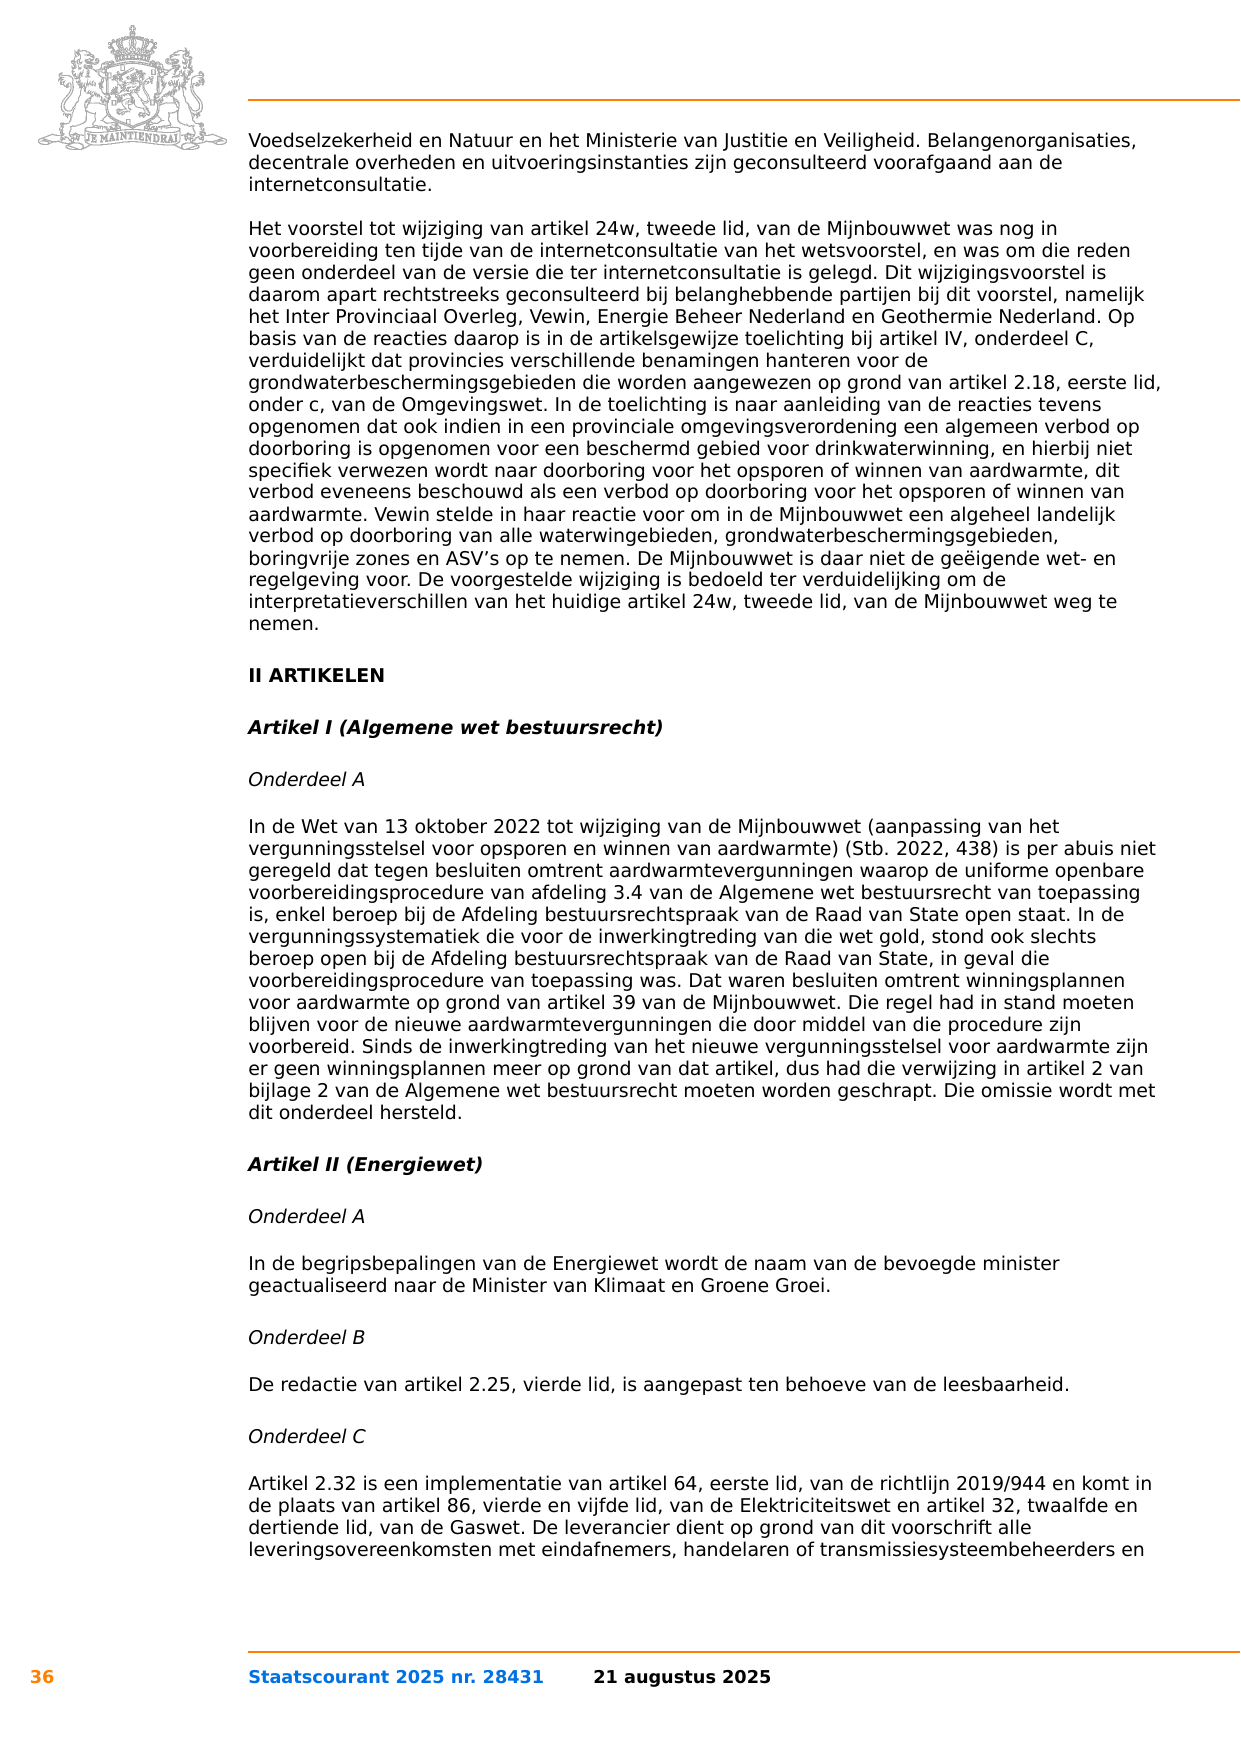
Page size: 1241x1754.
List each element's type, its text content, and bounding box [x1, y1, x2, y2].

subtitle Onderdeel A [248, 769, 1163, 791]
text Artikel 2.32 is een implementatie van artikel 64, eerste lid, van de richtlijn 2019/944 en komt in de plaats van artikel 86, vierde en vijfde lid, van de Elektriciteitswet en artikel 32, twaalfde en dertiende lid, van de Gaswet. De leverancier dient op grond van dit voorschrift alle leveringsovereenkomsten met eindafnemers, handelaren of transmissiesysteembeheerders en [248, 1473, 1163, 1561]
text Voedselzekerheid en Natuur en het Ministerie van Justitie en Veiligheid. Belangenorganisaties, decentrale overheden en uitvoeringsinstanties zijn geconsulteerd voorafgaand aan de internetconsultatie. [248, 130, 1163, 196]
text Het voorstel tot wijziging van artikel 24w, tweede lid, van de Mijnbouwwet was nog in voorbereiding ten tijde van de internetconsultatie van het wetsvoorstel, en was om die reden geen onderdeel van de versie die ter internetconsultatie is gelegd. Dit wijzigingsvoorstel is daarom apart rechtstreeks geconsulteerd bij belanghebbende partijen bij dit voorstel, namelijk het Inter Provinciaal Overleg, Vewin, Energie Beheer Nederland en Geothermie Nederland. Op basis van de reacties daarop is in de artikelsgewijze toelichting bij artikel IV, onderdeel C, verduidelijkt dat provincies verschillende benamingen hanteren voor de grondwaterbeschermingsgebieden die worden aangewezen op grond van artikel 2.18, eerste lid, onder c, van de Omgevingswet. In de toelichting is naar aanleiding van de reacties tevens opgenomen dat ook indien in een provinciale omgevingsverordening een algemeen verbod op doorboring is opgenomen voor een beschermd gebied voor drinkwaterwinning, en hierbij niet specifiek verwezen wordt naar doorboring voor het opsporen of winnen van aardwarmte, dit verbod eveneens beschouwd als een verbod op doorboring voor het opsporen of winnen van aardwarmte. Vewin stelde in haar reactie voor om in de Mijnbouwwet een algeheel landelijk verbod op doorboring van alle waterwingebieden, grondwaterbeschermingsgebieden, boringvrije zones en ASV’s op te nemen. De Mijnbouwwet is daar niet de geëigende wet- en regelgeving voor. De voorgestelde wijziging is bedoeld ter verduidelijking om de interpretatieverschillen van het huidige artikel 24w, tweede lid, van de Mijnbouwwet weg te nemen. [248, 218, 1163, 635]
text In de Wet van 13 oktober 2022 tot wijziging van de Mijnbouwwet (aanpassing van het vergunningsstelsel voor opsporen en winnen van aardwarmte) (Stb. 2022, 438) is per abuis niet geregeld dat tegen besluiten omtrent aardwarmtevergunningen waarop de uniforme openbare voorbereidingsprocedure van afdeling 3.4 van de Algemene wet bestuursrecht van toepassing is, enkel beroep bij de Afdeling bestuursrechtspraak van de Raad van State open staat. In de vergunningssystematiek die voor de inwerkingtreding van die wet gold, stond ook slechts beroep open bij de Afdeling bestuursrechtspraak van de Raad van State, in geval die voorbereidingsprocedure van toepassing was. Dat waren besluiten omtrent winningsplannen voor aardwarmte op grond van artikel 39 van de Mijnbouwwet. Die regel had in stand moeten blijven voor de nieuwe aardwarmtevergunningen die door middel van die procedure zijn voorbereid. Sinds de inwerkingtreding van het nieuwe vergunningsstelsel voor aardwarmte zijn er geen winningsplannen meer op grond van dat artikel, dus had die verwijzing in artikel 2 van bijlage 2 van de Algemene wet bestuursrecht moeten worden geschrapt. Die omissie wordt met dit onderdeel hersteld. [248, 816, 1163, 1124]
subtitle Onderdeel B [248, 1327, 1163, 1349]
text In de begripsbepalingen van de Energiewet wordt de naam van de bevoegde minister geactualiseerd naar de Minister van Klimaat en Groene Groei. [248, 1253, 1163, 1297]
text De redactie van artikel 2.25, vierde lid, is aangepast ten behoeve van de leesbaarheid. [248, 1374, 1163, 1396]
picture [38, 25, 227, 150]
subtitle II ARTIKELEN [248, 665, 1163, 687]
subtitle Onderdeel C [248, 1426, 1163, 1448]
subtitle Artikel II (Energiewet) [248, 1154, 1163, 1176]
subtitle Artikel I (Algemene wet bestuursrecht) [248, 717, 1163, 739]
subtitle Onderdeel A [248, 1206, 1163, 1228]
